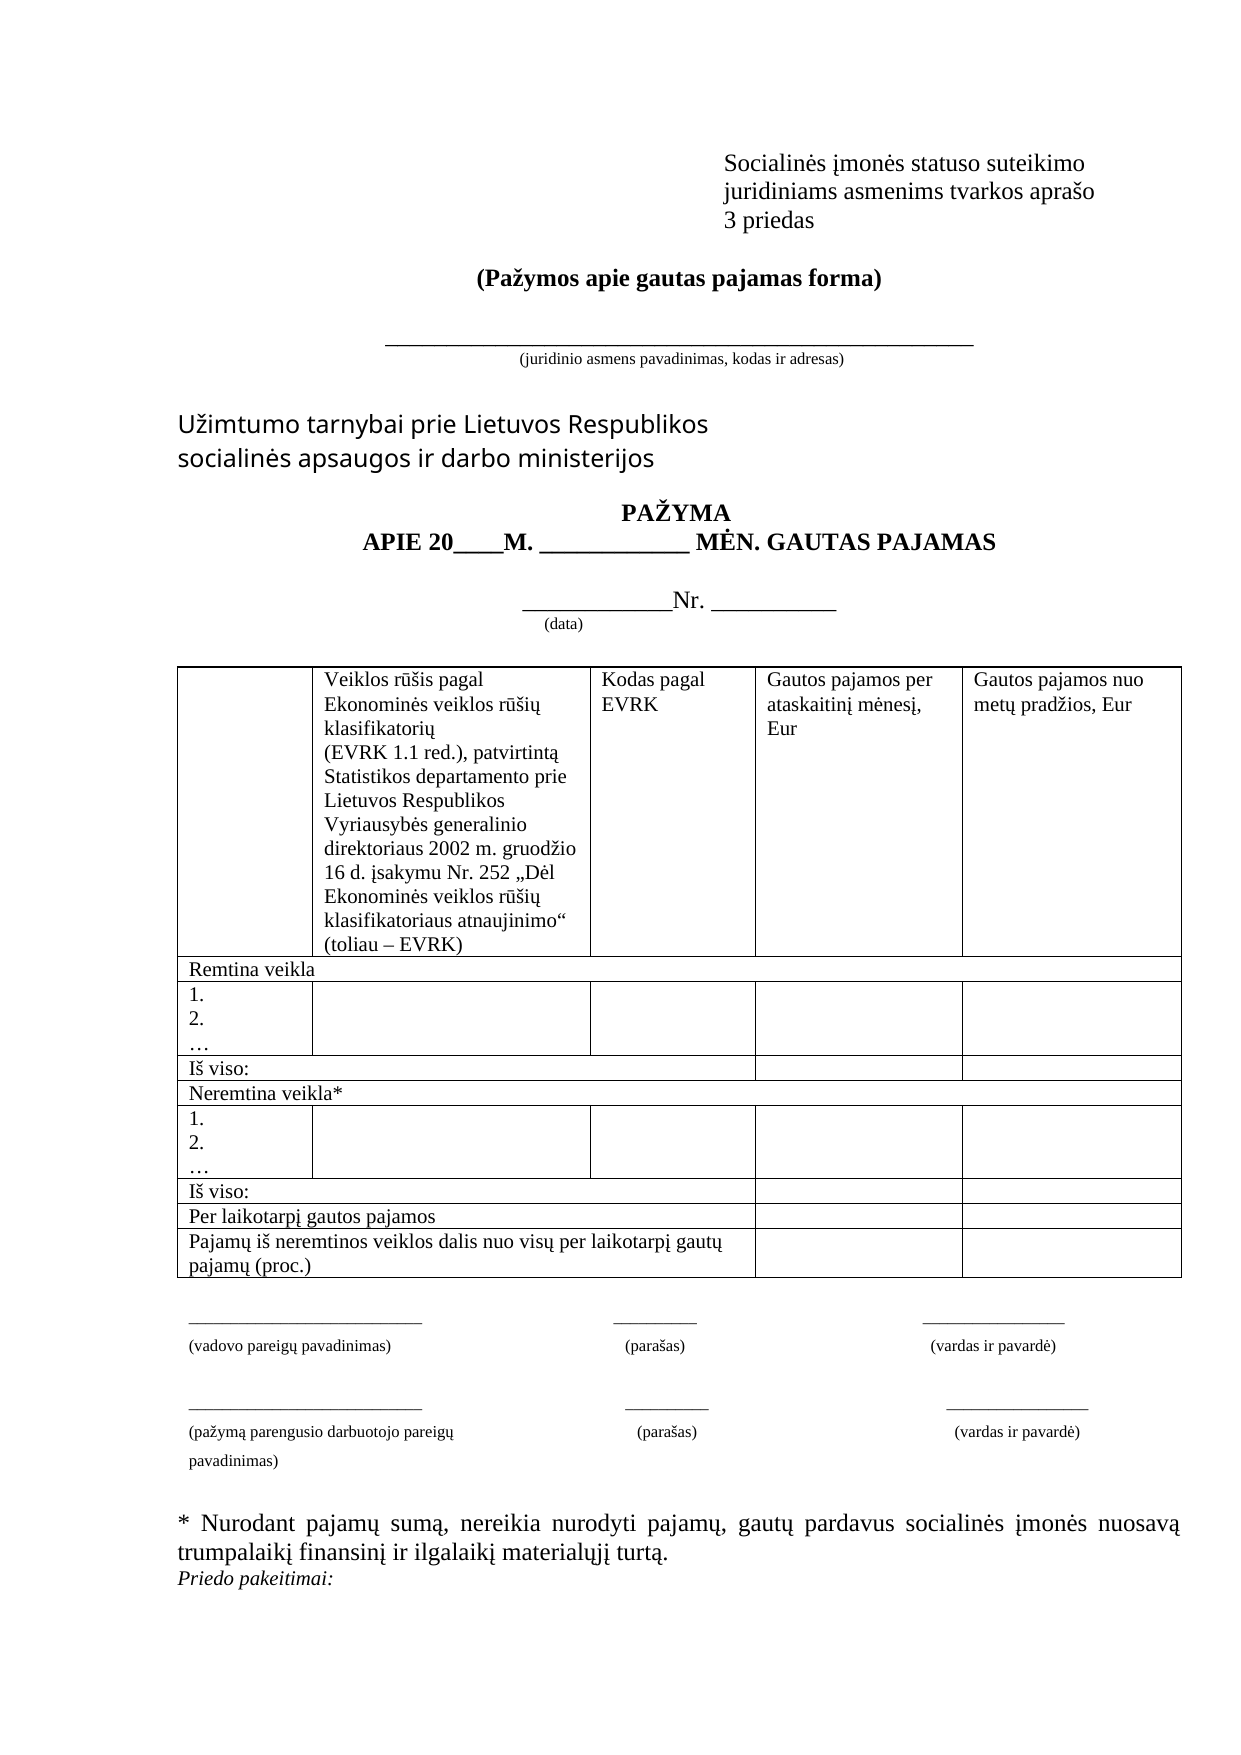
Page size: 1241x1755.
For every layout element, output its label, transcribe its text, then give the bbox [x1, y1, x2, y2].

table_cell [963, 1106, 1181, 1178]
table_cell Per laikotarpį gautos pajamos [178, 1204, 755, 1228]
table_cell [313, 1106, 590, 1178]
table_header [178, 668, 312, 956]
text Socialinės įmonės statuso suteikimo juridiniams asmenims tvarkos aprašo [723, 148, 1181, 205]
table_header __________ (parašas) [516, 1307, 794, 1364]
table_header Kodas pagal EVRK [591, 668, 755, 956]
table_header ____________________________ (vadovo pareigų pavadinimas) [177, 1307, 516, 1364]
table_cell [756, 1229, 962, 1277]
table_cell [756, 1179, 962, 1203]
table_cell Iš viso: [178, 1179, 755, 1203]
table_cell Remtina veikla [178, 957, 1181, 981]
text (juridinio asmens pavadinimas, kodas ir adresas) [177, 349, 1181, 378]
text Priedo pakeitimai: [177, 1566, 1181, 1590]
table_cell Iš viso: [178, 1056, 755, 1079]
table_cell [591, 982, 755, 1054]
table_header Veiklos rūšis pagal Ekonominės veiklos rūšių klasifikatorių (EVRK 1.1 red.), patvirtintą Statistikos departamento prie Lietuvos Respublikos Vyriausybės generalinio direktoriaus 2002 m. gruodžio 16 d. įsakymu Nr. 252 „Dėl Ekonominės veiklos rūšių klasifikatoriaus atnaujinimo“ (toliau – EVRK) [313, 668, 590, 956]
text * Nurodant pajamų sumą, nereikia nurodyti pajamų, gautų pardavus socialinės įmonės nuosavą trumpalaikį finansinį ir ilgalaikį materialųjį turtą. [177, 1508, 1181, 1566]
table_header ____________________________ (pažymą parengusio darbuotojo pareigų pavadinimas) [177, 1393, 492, 1479]
table_cell [756, 1106, 962, 1178]
text (data) [177, 613, 1181, 642]
text socialinės apsaugos ir darbo ministerijos [177, 440, 1181, 474]
table_cell [756, 982, 962, 1054]
text PAŽYMA [177, 498, 1181, 527]
table_cell Pajamų iš neremtinos veiklos dalis nuo visų per laikotarpį gautų pajamų (proc.) [178, 1229, 755, 1277]
table_cell [963, 1204, 1181, 1228]
table_header __________ (parašas) [492, 1393, 751, 1479]
text APIE 20____m. ____________ mėn. GAUTAS PAJAMAS [177, 527, 1181, 556]
table_header Gautos pajamos per ataskaitinį mėnesį, Eur [756, 668, 962, 956]
table_header _________________ (vardas ir pavardė) [751, 1393, 1122, 1479]
table_cell [591, 1106, 755, 1178]
text (Pažymos apie gautas pajamas forma) [177, 263, 1181, 291]
table_cell [756, 1056, 962, 1079]
text ____________Nr. __________ [177, 585, 1181, 613]
table_cell [963, 1056, 1181, 1079]
table_header Gautos pajamos nuo metų pradžios, Eur [963, 668, 1181, 956]
table_header _________________ (vardas ir pavardė) [794, 1307, 1193, 1364]
table_cell Neremtina veikla* [178, 1081, 1181, 1105]
table_cell 1. 2. … [178, 1106, 312, 1178]
table_cell [963, 1229, 1181, 1277]
table_cell [313, 982, 590, 1054]
table_cell [963, 982, 1181, 1054]
table_cell [756, 1204, 962, 1228]
table_cell 1. 2. … [178, 982, 312, 1054]
text Užimtumo tarnybai prie Lietuvos Respublikos [177, 406, 1181, 440]
table_cell [963, 1179, 1181, 1203]
text 3 priedas [177, 205, 1181, 234]
